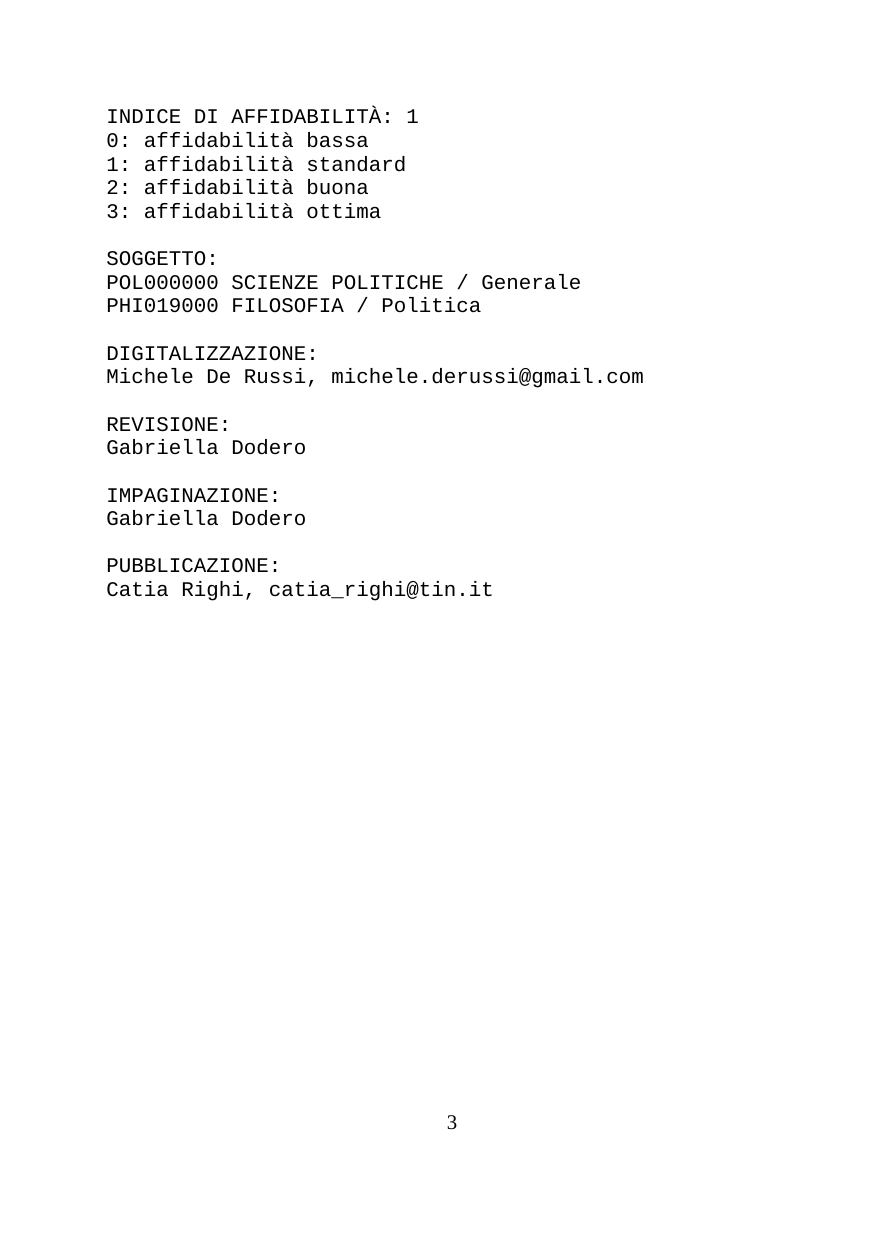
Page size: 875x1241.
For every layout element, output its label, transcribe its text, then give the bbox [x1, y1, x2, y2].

text IMPAGINAZIONE: [106, 484, 768, 508]
text 1: affidabilità standard [106, 153, 768, 177]
text SOGGETTO: [106, 248, 768, 272]
text Gabriella Dodero [106, 508, 768, 532]
text 3: affidabilità ottima [106, 201, 768, 224]
text INDICE DI AFFIDABILITÀ: 1 [106, 106, 768, 130]
text Michele De Russi, michele.derussi@gmail.com [106, 366, 768, 390]
text Gabriella Dodero [106, 437, 768, 461]
text Catia Righi, catia_righi@tin.it [106, 579, 768, 603]
text 2: affidabilità buona [106, 177, 768, 201]
text PHI019000 FILOSOFIA / Politica [106, 295, 768, 319]
text POL000000 SCIENZE POLITICHE / Generale [106, 272, 768, 295]
text PUBBLICAZIONE: [106, 556, 768, 579]
text 0: affidabilità bassa [106, 130, 768, 153]
text REVISIONE: [106, 414, 768, 437]
text DIGITALIZZAZIONE: [106, 343, 768, 366]
